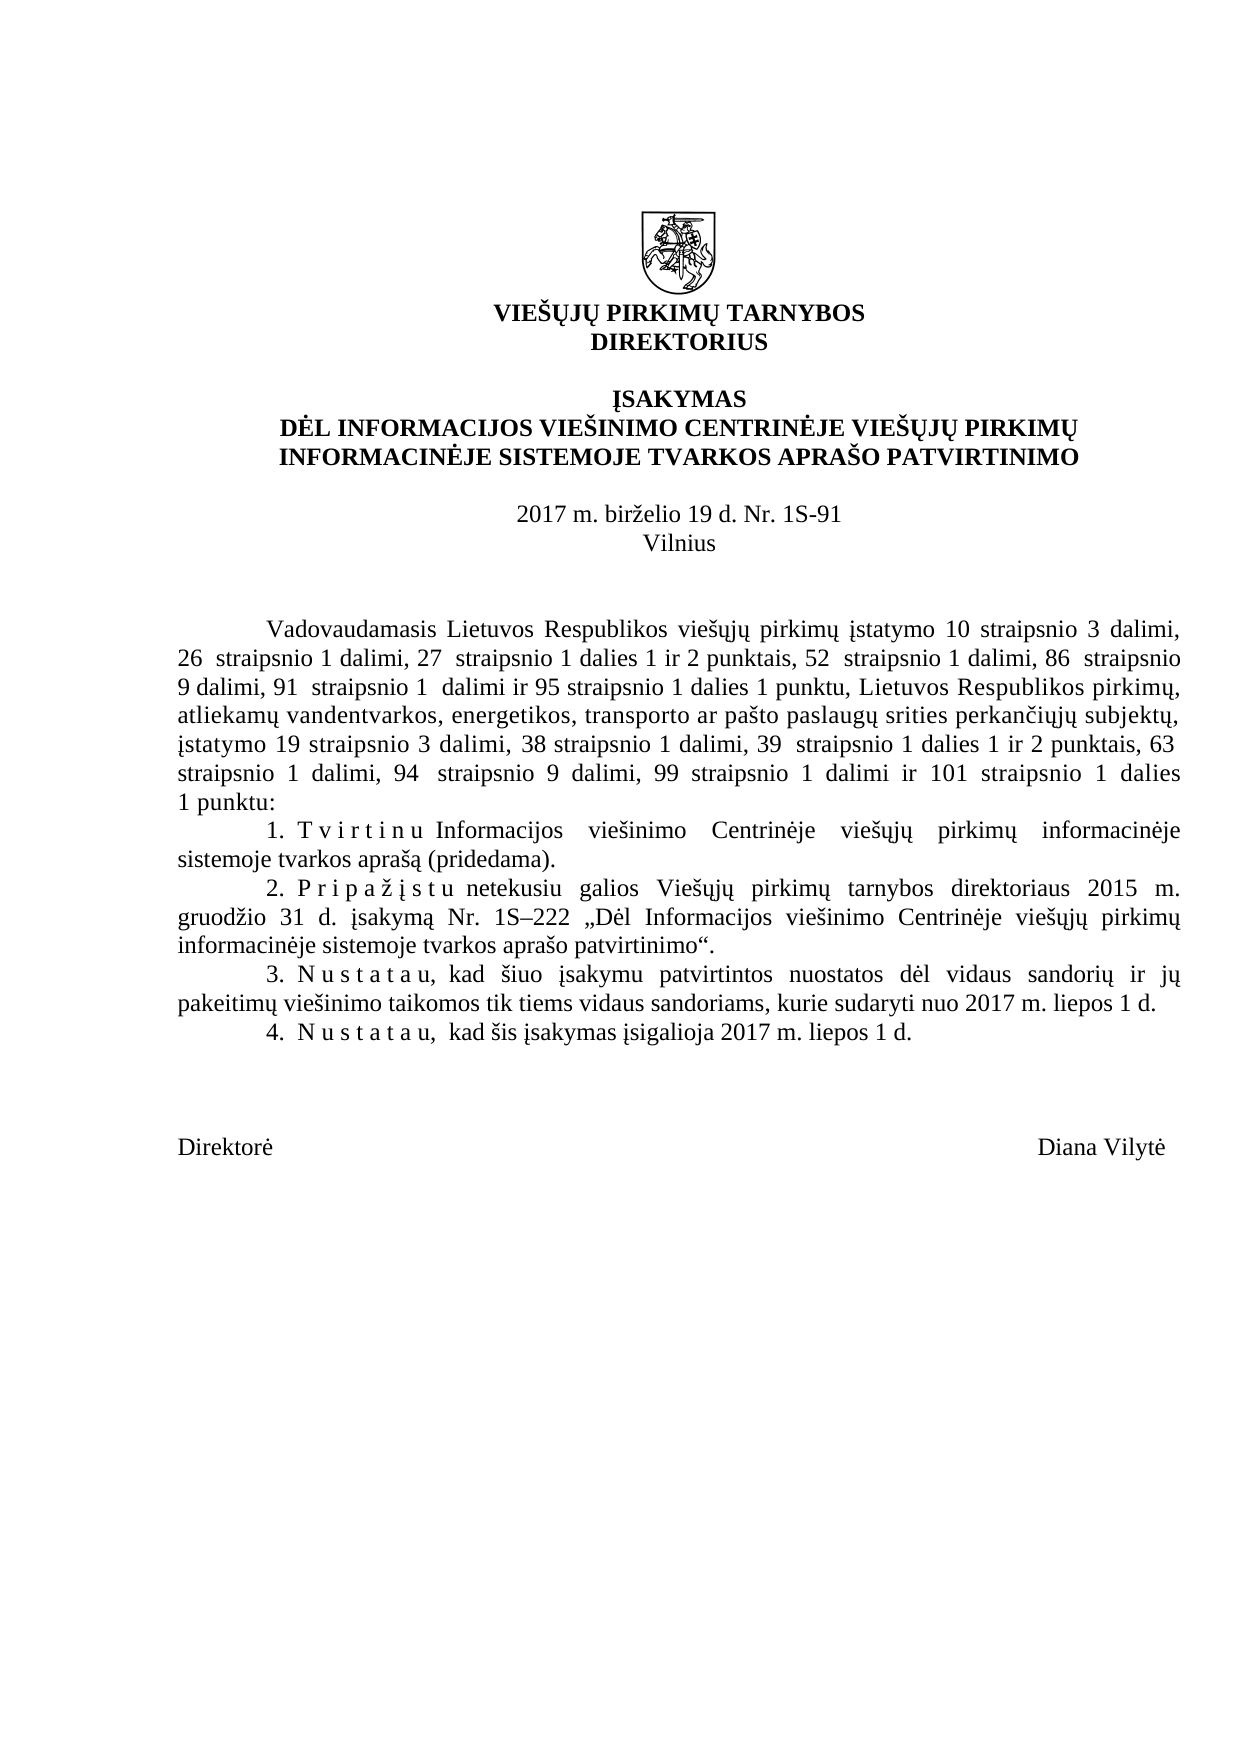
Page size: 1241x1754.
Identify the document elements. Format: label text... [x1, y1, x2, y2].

text 4. N u s t a t a u, kad šis įsakymas įsigalioja 2017 m. liepos 1 d. [177, 1017, 1181, 1046]
text ĮSAKYMAS [177, 384, 1181, 413]
text Vilnius [177, 528, 1181, 557]
text 2017 m. birželio 19 d. Nr. 1S-91 [177, 499, 1181, 528]
text 3. N u s t a t a u, kad šiuo įsakymu patvirtintos nuostatos dėl vidaus sandorių ir jų pakeitimų viešinimo taikomos tik tiems vidaus sandoriams, kurie sudaryti nuo 2017 m. liepos 1 d. [177, 959, 1181, 1017]
text Direktorė Diana Vilytė [177, 1132, 1181, 1161]
text DIREKTORIUS [177, 327, 1181, 356]
text VIEŠŲJŲ PIRKIMŲ TARNYBOS [177, 298, 1181, 327]
text 2. P r i p a ž į s t u netekusiu galios Viešųjų pirkimų tarnybos direktoriaus 2015 m. gruodžio 31 d. įsakymą Nr. 1S–222 „Dėl Informacijos viešinimo Centrinėje viešųjų pirkimų informacinėje sistemoje tvarkos aprašo patvirtinimo“. [177, 873, 1181, 959]
text 1. T v i r t i n u Informacijos viešinimo Centrinėje viešųjų pirkimų informacinėje sistemoje tvarkos aprašą (pridedama). [177, 816, 1181, 873]
text Vadovaudamasis Lietuvos Respublikos viešųjų pirkimų įstatymo 10 straipsnio 3 dalimi, 26 straipsnio 1 dalimi, 27 straipsnio 1 dalies 1 ir 2 punktais, 52 straipsnio 1 dalimi, 86 straipsnio 9 dalimi, 91 straipsnio 1 dalimi ir 95 straipsnio 1 dalies 1 punktu, Lietuvos Respublikos pirkimų, atliekamų vandentvarkos, energetikos, transporto ar pašto paslaugų srities perkančiųjų subjektų, įstatymo 19 straipsnio 3 dalimi, 38 straipsnio 1 dalimi, 39 straipsnio 1 dalies 1 ir 2 punktais, 63 straipsnio 1 dalimi, 94 straipsnio 9 dalimi, 99 straipsnio 1 dalimi ir 101 straipsnio 1 dalies 1 punktu: [177, 614, 1181, 816]
text DĖL INFORMACIJOS VIEŠINIMO CENTRINĖJE VIEŠŲJŲ PIRKIMŲ INFORMACINĖJE SISTEMOJE TVARKOS APRAŠO PATVIRTINIMO [177, 413, 1181, 471]
